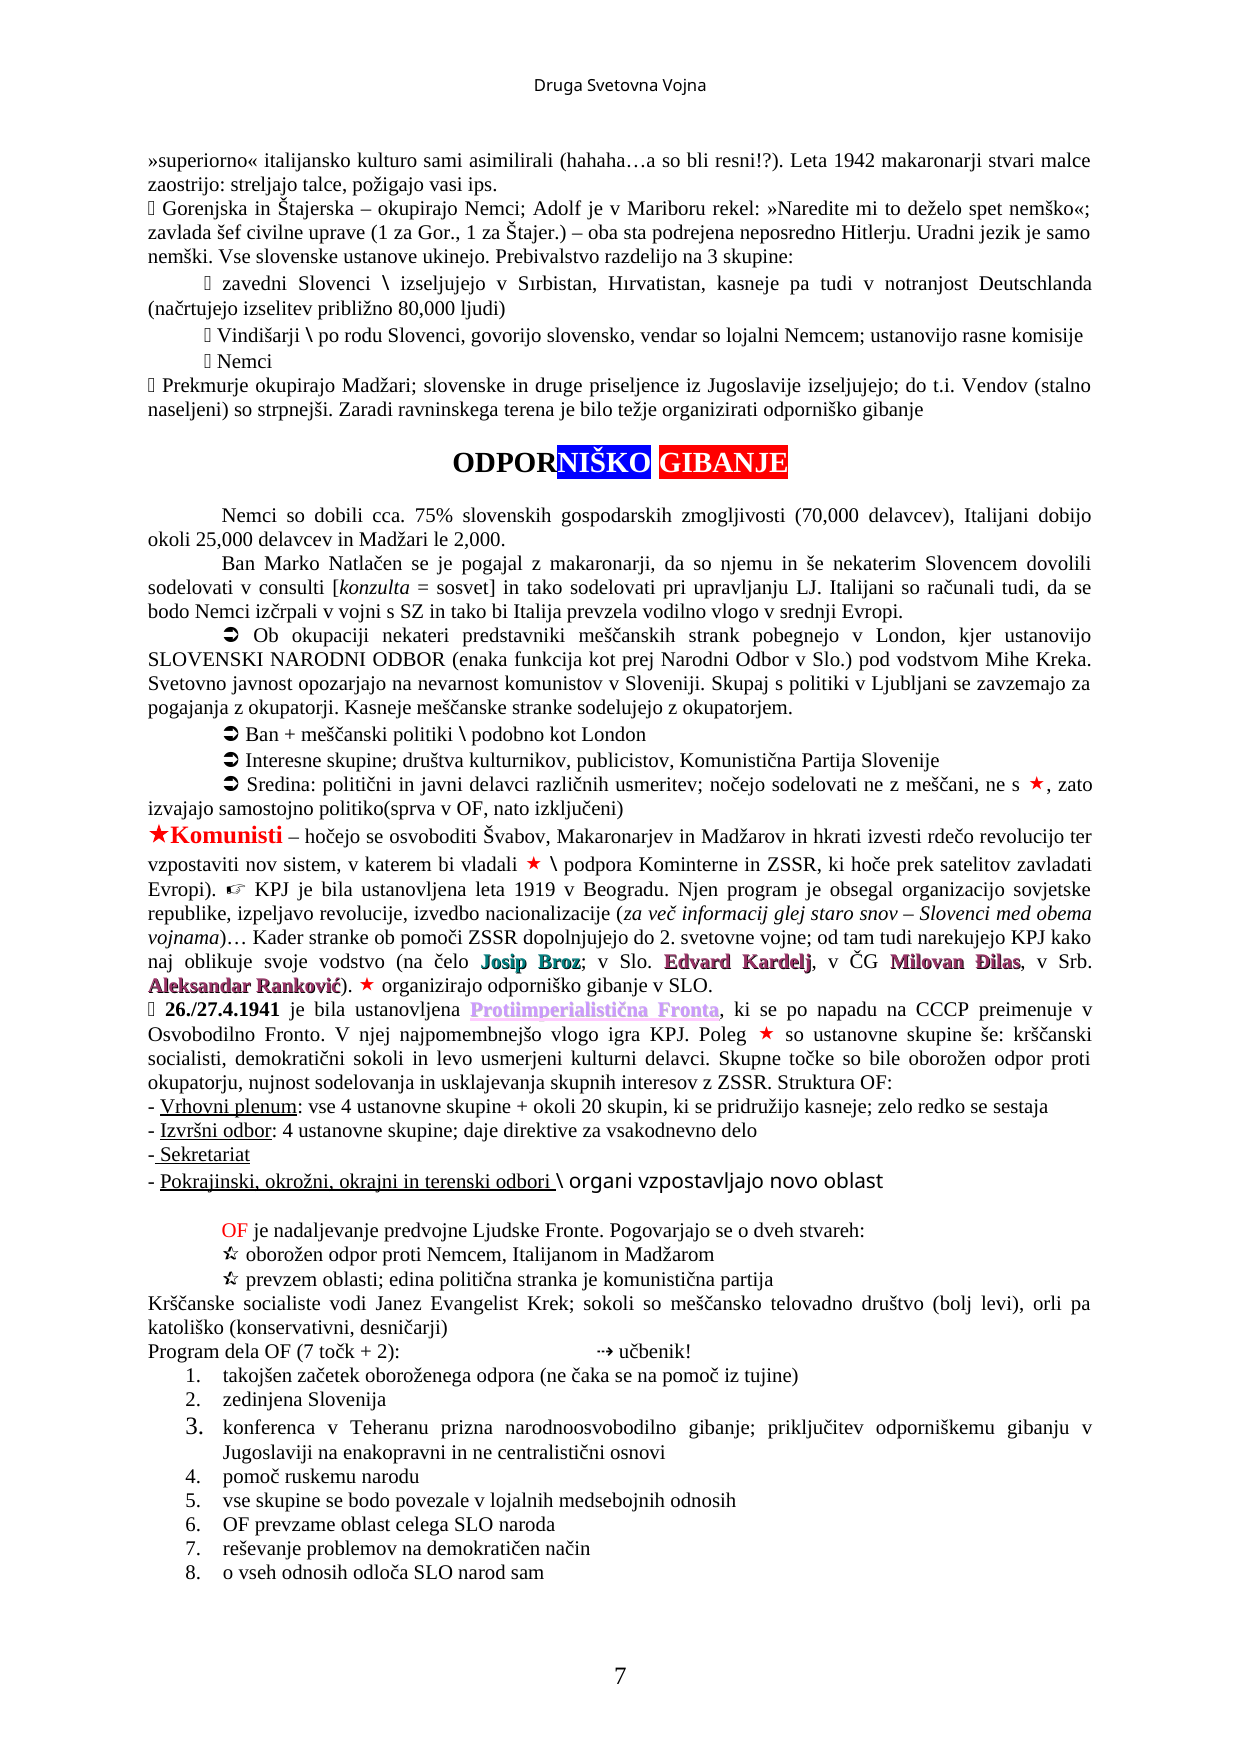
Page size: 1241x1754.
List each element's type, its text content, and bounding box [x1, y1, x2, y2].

text Ban Marko Natlačen se je pogajal z makaronarji, da so njemu in še nekaterim Slovencem dovolili sodelovati v consulti [konzulta = sosvet] in tako sodelovati pri upravljanju LJ. Italijani so računali tudi, da se bodo Nemci izčrpali v vojni s SZ in tako bi Italija prevzela vodilno vlogo v srednji Evropi. [148, 551, 1093, 623]
text - Pokrajinski, okrožni, okrajni in terenski odbori \ organi vzpostavljajo novo oblast [148, 1166, 1093, 1194]
text  26./27.4.1941 je bila ustanovljena Protiimperialistična Fronta, ki se po napadu na CCCP preimenuje v Osvobodilno Fronto. V njej najpomembnejšo vlogo igra KPJ. Poleg  so ustanovne skupine še: krščanski socialisti, demokratični sokoli in levo usmerjeni kulturni delavci. Skupne točke so bile oborožen odpor proti okupatorju, nujnost sodelovanja in usklajevanja skupnih interesov z ZSSR. Struktura OF: [148, 997, 1093, 1094]
list vse skupine se bodo povezale v lojalnih medsebojnih odnosih [185, 1488, 1093, 1512]
text  Sredina: politični in javni delavci različnih usmeritev; nočejo sodelovati ne z meščani, ne s , zato izvajajo samostojno politiko(sprva v OF, nato izključeni) [148, 772, 1093, 820]
text  Prekmurje okupirajo Madžari; slovenske in druge priseljence iz Jugoslavije izseljujejo; do t.i. Vendov (stalno naseljeni) so strpnejši. Zaradi ravninskega terena je bilo težje organizirati odporniško gibanje [148, 373, 1093, 421]
text  zavedni Slovenci \ izseljujejo v Sırbistan, Hırvatistan, kasneje pa tudi v notranjost Deutschlanda (načrtujejo izselitev približno 80,000 ljudi) [148, 268, 1093, 320]
text Komunisti – hočejo se osvoboditi Švabov, Makaronarjev in Madžarov in hkrati izvesti rdečo revolucijo ter vzpostaviti nov sistem, v katerem bi vladali  \ podpora Kominterne in ZSSR, ki hoče prek satelitov zavladati Evropi).  KPJ je bila ustanovljena leta 1919 v Beogradu. Njen program je obsegal organizacijo sovjetske republike, izpeljavo revolucije, izvedbo nacionalizacije (za več informacij glej staro snov – Slovenci med obema vojnama)… Kader stranke ob pomoči ZSSR dopolnjujejo do 2. svetovne vojne; od tam tudi narekujejo KPJ kako naj oblikuje svoje vodstvo (na čelo Josip Broz; v Slo. Edvard Kardelj, v ČG Milovan Đilas, v Srb. Aleksandar Ranković).  organizirajo odporniško gibanje v SLO. [148, 820, 1093, 997]
text »superiorno« italijansko kulturo sami asimilirali (hahaha…a so bli resni!?). Leta 1942 makaronarji stvari malce zaostrijo: streljajo talce, požigajo vasi ips. [148, 148, 1093, 196]
list reševanje problemov na demokratičen način [185, 1536, 1093, 1560]
text  oborožen odpor proti Nemcem, Italijanom in Madžarom [148, 1242, 1093, 1266]
list o vseh odnosih odloča SLO narod sam [185, 1560, 1093, 1584]
list zedinjena Slovenija [185, 1387, 1093, 1411]
list OF prevzame oblast celega SLO naroda [185, 1512, 1093, 1536]
text  Nemci [148, 349, 1093, 373]
list pomoč ruskemu narodu [185, 1464, 1093, 1488]
text  Gorenjska in Štajerska – okupirajo Nemci; Adolf je v Mariboru rekel: »Naredite mi to deželo spet nemško«; zavlada šef civilne uprave (1 za Gor., 1 za Štajer.) – oba sta podrejena neposredno Hitlerju. Uradni jezik je samo nemški. Vse slovenske ustanove ukinejo. Prebivalstvo razdelijo na 3 skupine: [148, 196, 1093, 268]
text Program dela OF (7 točk + 2):  učbenik! [148, 1339, 1093, 1363]
list konferenca v Teheranu prizna narodnoosvobodilno gibanje; priključitev odporniškemu gibanju v Jugoslaviji na enakopravni in ne centralistični osnovi [185, 1411, 1093, 1464]
text - Sekretariat [148, 1142, 1093, 1166]
text Nemci so dobili cca. 75% slovenskih gospodarskih zmogljivosti (70,000 delavcev), Italijani dobijo okoli 25,000 delavcev in Madžari le 2,000. [148, 503, 1093, 551]
text  Ob okupaciji nekateri predstavniki meščanskih strank pobegnejo v London, kjer ustanovijo SLOVENSKI NARODNI ODBOR (enaka funkcija kot prej Narodni Odbor v Slo.) pod vodstvom Mihe Kreka. Svetovno javnost opozarjajo na nevarnost komunistov v Sloveniji. Skupaj s politiki v Ljubljani se zavzemajo za pogajanja z okupatorji. Kasneje meščanske stranke sodelujejo z okupatorjem. [148, 623, 1093, 719]
text - Izvršni odbor: 4 ustanovne skupine; daje direktive za vsakodnevno delo [148, 1118, 1093, 1142]
text Krščanske socialiste vodi Janez Evangelist Krek; sokoli so meščansko telovadno društvo (bolj levi), orli pa katoliško (konservativni, desničarji) [148, 1291, 1093, 1339]
text  Ban + meščanski politiki \ podobno kot London [148, 719, 1093, 748]
text  Vindišarji \ po rodu Slovenci, govorijo slovensko, vendar so lojalni Nemcem; ustanovijo rasne komisije [148, 320, 1093, 349]
text OF je nadaljevanje predvojne Ljudske Fronte. Pogovarjajo se o dveh stvareh: [148, 1218, 1093, 1242]
list takojšen začetek oboroženega odpora (ne čaka se na pomoč iz tujine) [185, 1363, 1093, 1387]
text ODPORNIŠKO GIBANJE [148, 445, 1093, 479]
text  Interesne skupine; društva kulturnikov, publicistov, Komunistična Partija Slovenije [148, 748, 1093, 772]
text - Vrhovni plenum: vse 4 ustanovne skupine + okoli 20 skupin, ki se pridružijo kasneje; zelo redko se sestaja [148, 1094, 1093, 1118]
text  prevzem oblasti; edina politična stranka je komunistična partija [148, 1266, 1093, 1291]
